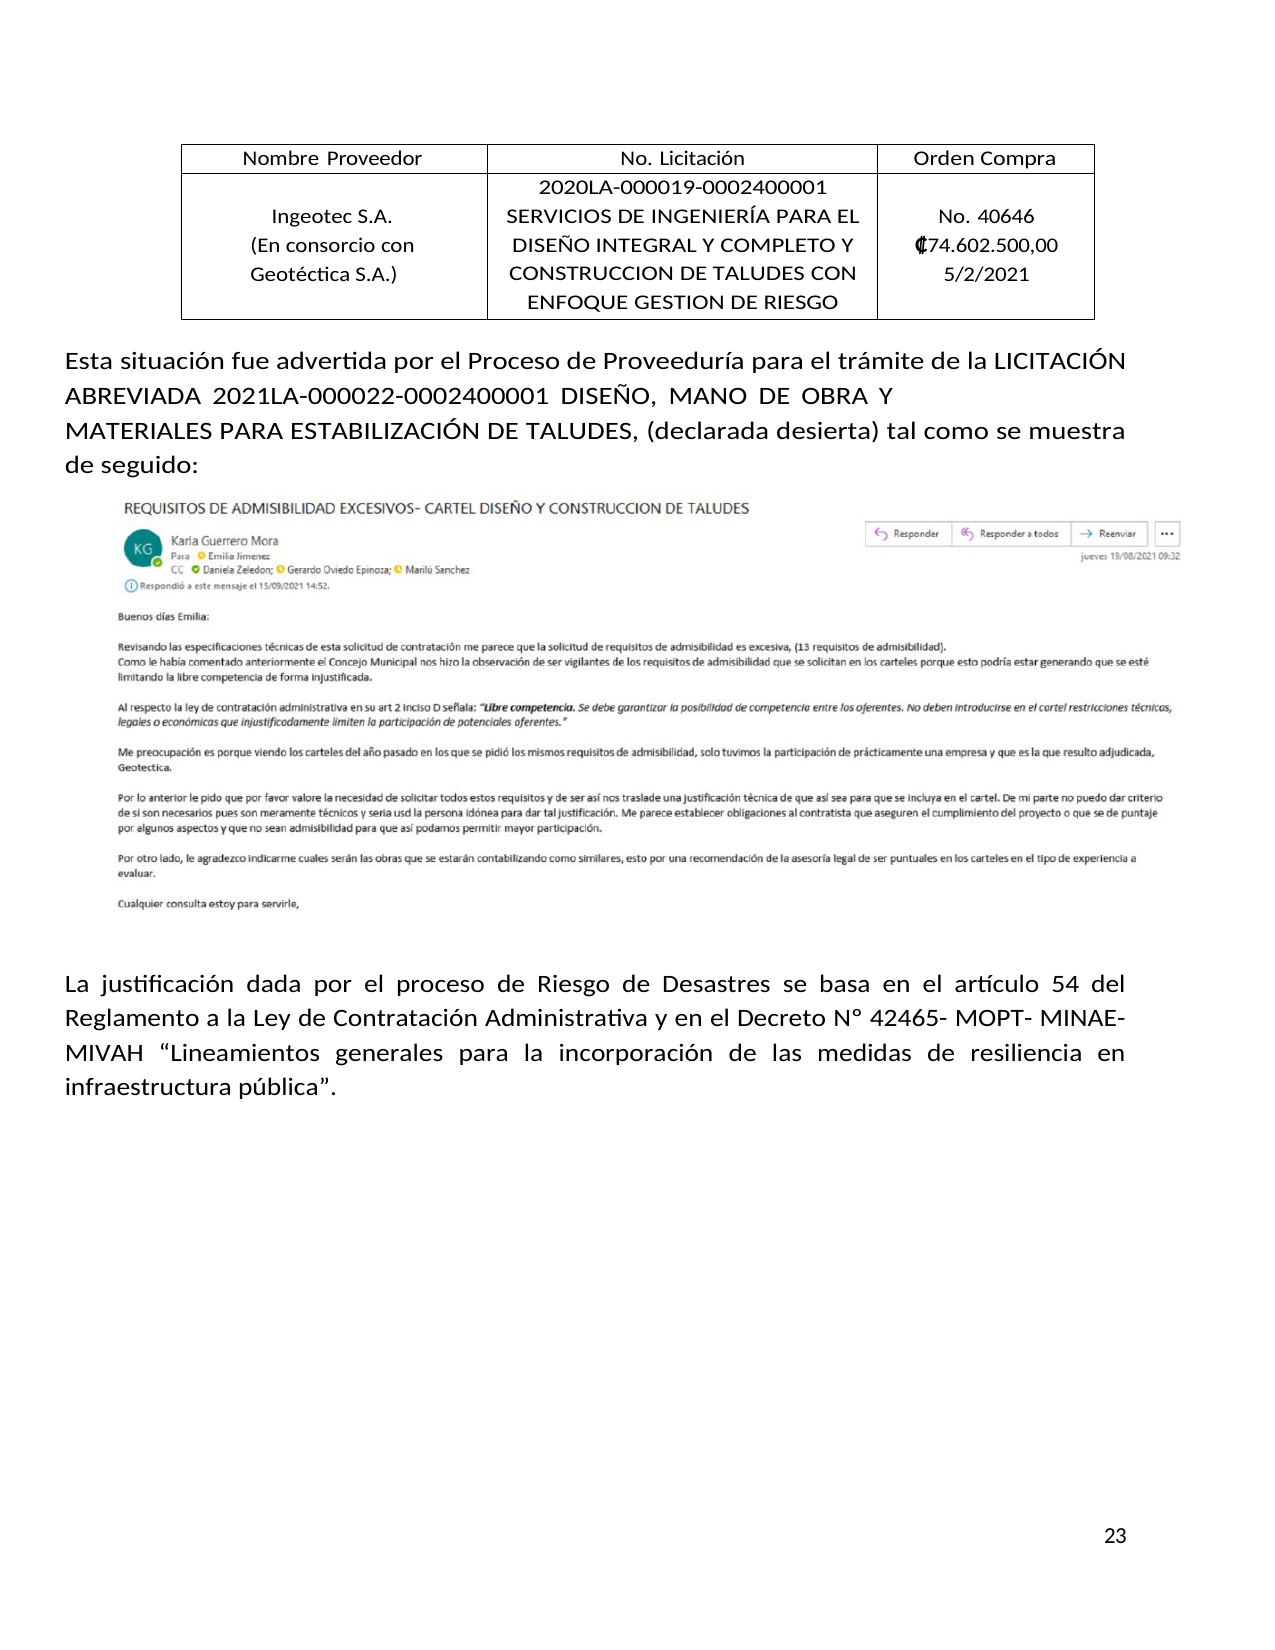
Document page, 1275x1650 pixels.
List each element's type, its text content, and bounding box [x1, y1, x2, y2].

table_header No. Licitación [488, 145, 877, 173]
table_cell 2020LA-000019-0002400001 SERVICIOS DE INGENIERÍA PARA EL DISEÑO INTEGRAL Y COMPLETO Y CONSTRUCCION DE TALUDES CON ENFOQUE GESTION DE RIESGO [488, 174, 877, 318]
text La justificación dada por el proceso de Riesgo de Desastres se basa en el artículo 54 del Reglamento a la Ley de Contratación Administrativa y en el Decreto Nº 42465- MOPT- MINAE-MIVAH “Lineamientos generales para la incorporación de las medidas de resiliencia en infraestructura pública”. [64, 968, 1128, 1102]
text Esta situación fue advertida por el Proceso de Proveeduría para el trámite de la LICITACIÓN ABREVIADA 2021LA-000022-0002400001 DISEÑO, MANO DE OBRA Y [64, 345, 1128, 410]
text MATERIALES PARA ESTABILIZACIÓN DE TALUDES, (declarada desierta) tal como se muestra de seguido: [64, 415, 1127, 480]
table_header Nombre Proveedor [182, 145, 487, 173]
table_cell Ingeotec S.A. (En consorcio con Geotéctica S.A.) [182, 174, 487, 318]
table_cell No. 40646 ₡74.602.500,00 5/2/2021 [878, 174, 1094, 318]
table_header Orden Compra [878, 145, 1094, 173]
